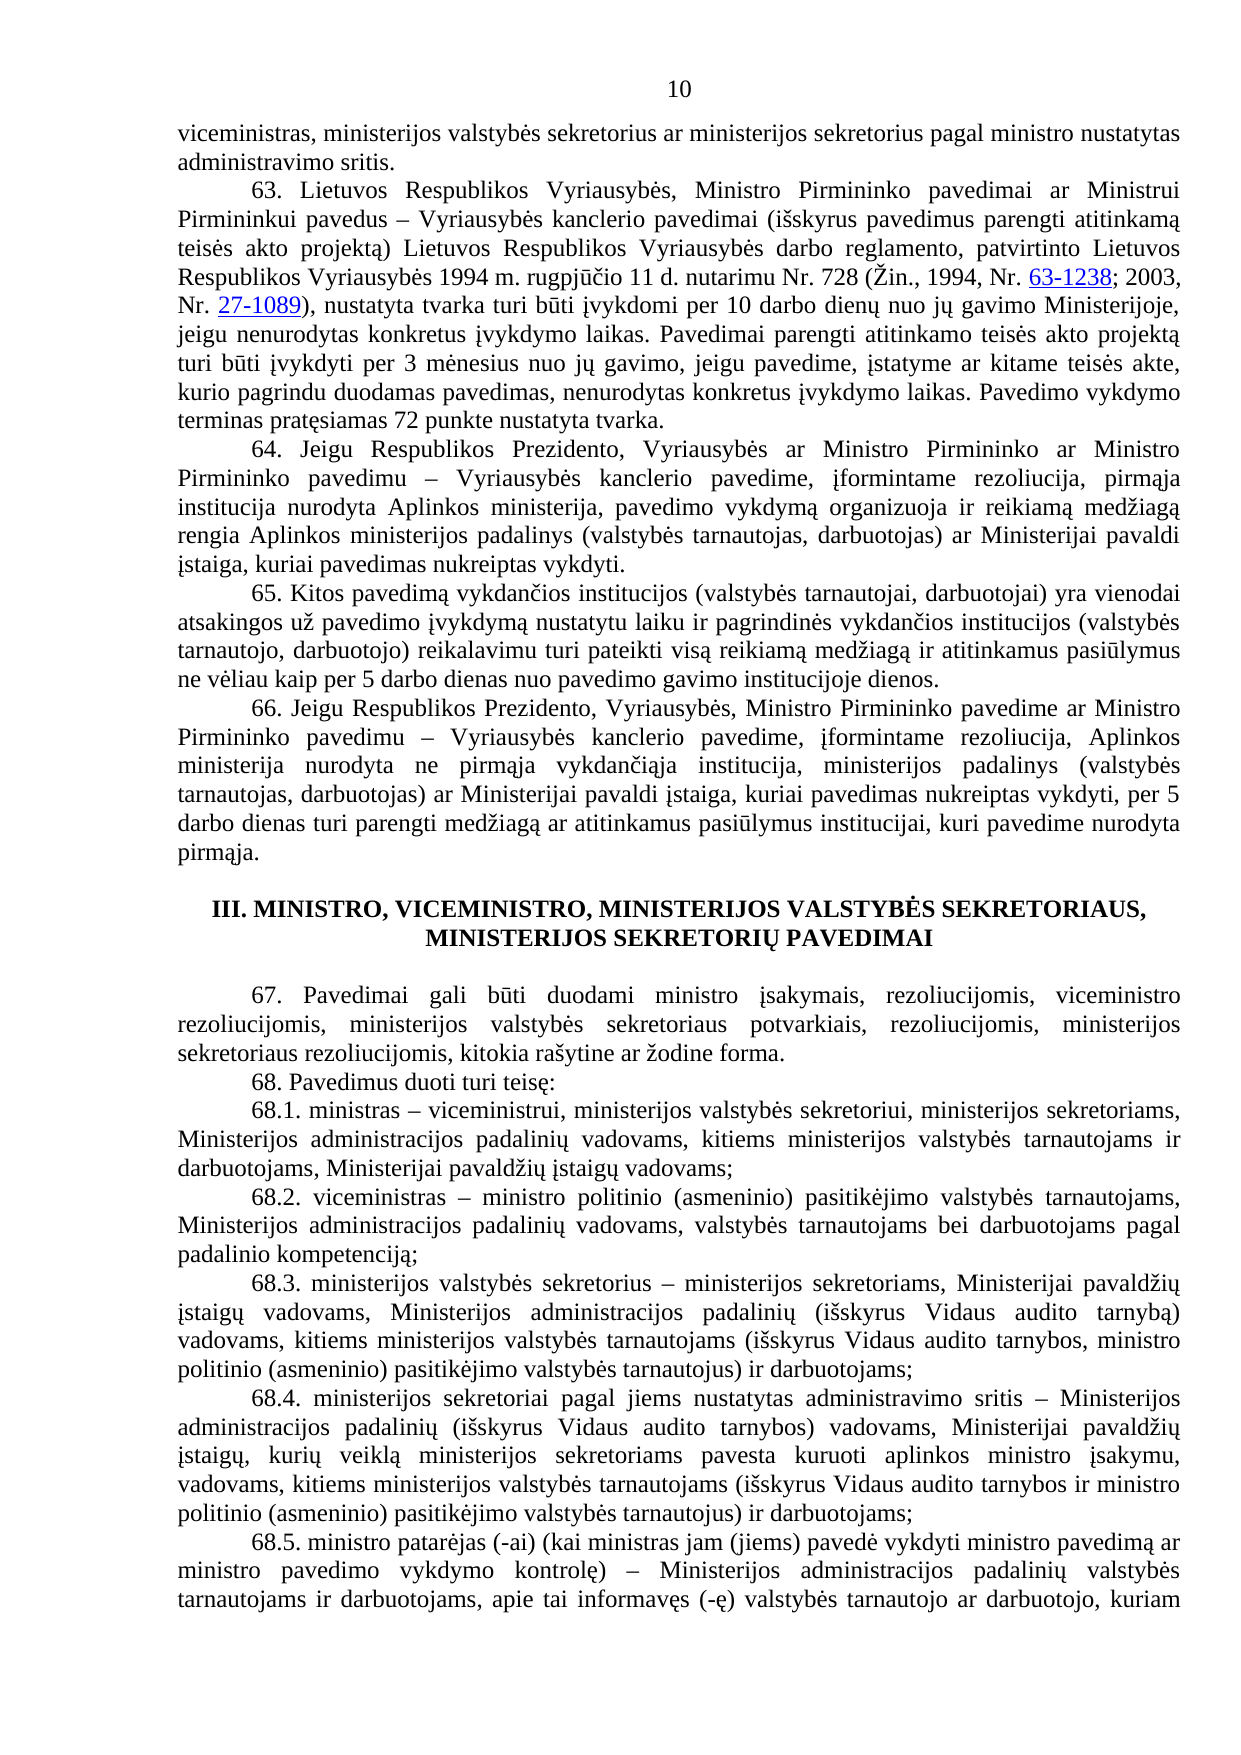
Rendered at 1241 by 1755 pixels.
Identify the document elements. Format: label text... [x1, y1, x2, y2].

text III. MINISTRO, VICEMINISTRO, MINISTERIJOS VALSTYBĖS SEKRETORIAUS, MINISTERIJOS SEKRETORIŲ PAVEDIMAI [177, 894, 1181, 952]
text 65. Kitos pavedimą vykdančios institucijos (valstybės tarnautojai, darbuotojai) yra vienodai atsakingos už pavedimo įvykdymą nustatytu laiku ir pagrindinės vykdančios institucijos (valstybės tarnautojo, darbuotojo) reikalavimu turi pateikti visą reikiamą medžiagą ir atitinkamus pasiūlymus ne vėliau kaip per 5 darbo dienas nuo pavedimo gavimo institucijoje dienos. [177, 578, 1181, 693]
text viceministras, ministerijos valstybės sekretorius ar ministerijos sekretorius pagal ministro nustatytas administravimo sritis. [177, 118, 1181, 176]
text 68.3. ministerijos valstybės sekretorius – ministerijos sekretoriams, Ministerijai pavaldžių įstaigų vadovams, Ministerijos administracijos padalinių (išskyrus Vidaus audito tarnybą) vadovams, kitiems ministerijos valstybės tarnautojams (išskyrus Vidaus audito tarnybos, ministro politinio (asmeninio) pasitikėjimo valstybės tarnautojus) ir darbuotojams; [177, 1268, 1181, 1383]
text 67. Pavedimai gali būti duodami ministro įsakymais, rezoliucijomis, viceministro rezoliucijomis, ministerijos valstybės sekretoriaus potvarkiais, rezoliucijomis, ministerijos sekretoriaus rezoliucijomis, kitokia rašytine ar žodine forma. [177, 981, 1181, 1067]
text 68.1. ministras – viceministrui, ministerijos valstybės sekretoriui, ministerijos sekretoriams, Ministerijos administracijos padalinių vadovams, kitiems ministerijos valstybės tarnautojams ir darbuotojams, Ministerijai pavaldžių įstaigų vadovams; [177, 1096, 1181, 1182]
text 64. Jeigu Respublikos Prezidento, Vyriausybės ar Ministro Pirmininko ar Ministro Pirmininko pavedimu – Vyriausybės kanclerio pavedime, įformintame rezoliucija, pirmąja institucija nurodyta Aplinkos ministerija, pavedimo vykdymą organizuoja ir reikiamą medžiagą rengia Aplinkos ministerijos padalinys (valstybės tarnautojas, darbuotojas) ar Ministerijai pavaldi įstaiga, kuriai pavedimas nukreiptas vykdyti. [177, 434, 1181, 578]
text 66. Jeigu Respublikos Prezidento, Vyriausybės, Ministro Pirmininko pavedime ar Ministro Pirmininko pavedimu – Vyriausybės kanclerio pavedime, įformintame rezoliucija, Aplinkos ministerija nurodyta ne pirmąja vykdančiąja institucija, ministerijos padalinys (valstybės tarnautojas, darbuotojas) ar Ministerijai pavaldi įstaiga, kuriai pavedimas nukreiptas vykdyti, per 5 darbo dienas turi parengti medžiagą ar atitinkamus pasiūlymus institucijai, kuri pavedime nurodyta pirmąja. [177, 693, 1181, 866]
text 68. Pavedimus duoti turi teisę: [177, 1067, 1181, 1096]
text 68.5. ministro patarėjas (-ai) (kai ministras jam (jiems) pavedė vykdyti ministro pavedimą ar ministro pavedimo vykdymo kontrolę) – Ministerijos administracijos padalinių valstybės tarnautojams ir darbuotojams, apie tai informavęs (-ę) valstybės tarnautojo ar darbuotojo, kuriam [177, 1527, 1181, 1613]
text 63. Lietuvos Respublikos Vyriausybės, Ministro Pirmininko pavedimai ar Ministrui Pirmininkui pavedus – Vyriausybės kanclerio pavedimai (išskyrus pavedimus parengti atitinkamą teisės akto projektą) Lietuvos Respublikos Vyriausybės darbo reglamento, patvirtinto Lietuvos Respublikos Vyriausybės 1994 m. rugpjūčio 11 d. nutarimu Nr. 728 (Žin., 1994, Nr. 63-1238; 2003, Nr. 27-1089), nustatyta tvarka turi būti įvykdomi per 10 darbo dienų nuo jų gavimo Ministerijoje, jeigu nenurodytas konkretus įvykdymo laikas. Pavedimai parengti atitinkamo teisės akto projektą turi būti įvykdyti per 3 mėnesius nuo jų gavimo, jeigu pavedime, įstatyme ar kitame teisės akte, kurio pagrindu duodamas pavedimas, nenurodytas konkretus įvykdymo laikas. Pavedimo vykdymo terminas pratęsiamas 72 punkte nustatyta tvarka. [177, 176, 1181, 434]
text 68.4. ministerijos sekretoriai pagal jiems nustatytas administravimo sritis – Ministerijos administracijos padalinių (išskyrus Vidaus audito tarnybos) vadovams, Ministerijai pavaldžių įstaigų, kurių veiklą ministerijos sekretoriams pavesta kuruoti aplinkos ministro įsakymu, vadovams, kitiems ministerijos valstybės tarnautojams (išskyrus Vidaus audito tarnybos ir ministro politinio (asmeninio) pasitikėjimo valstybės tarnautojus) ir darbuotojams; [177, 1383, 1181, 1527]
text 68.2. viceministras – ministro politinio (asmeninio) pasitikėjimo valstybės tarnautojams, Ministerijos administracijos padalinių vadovams, valstybės tarnautojams bei darbuotojams pagal padalinio kompetenciją; [177, 1182, 1181, 1268]
